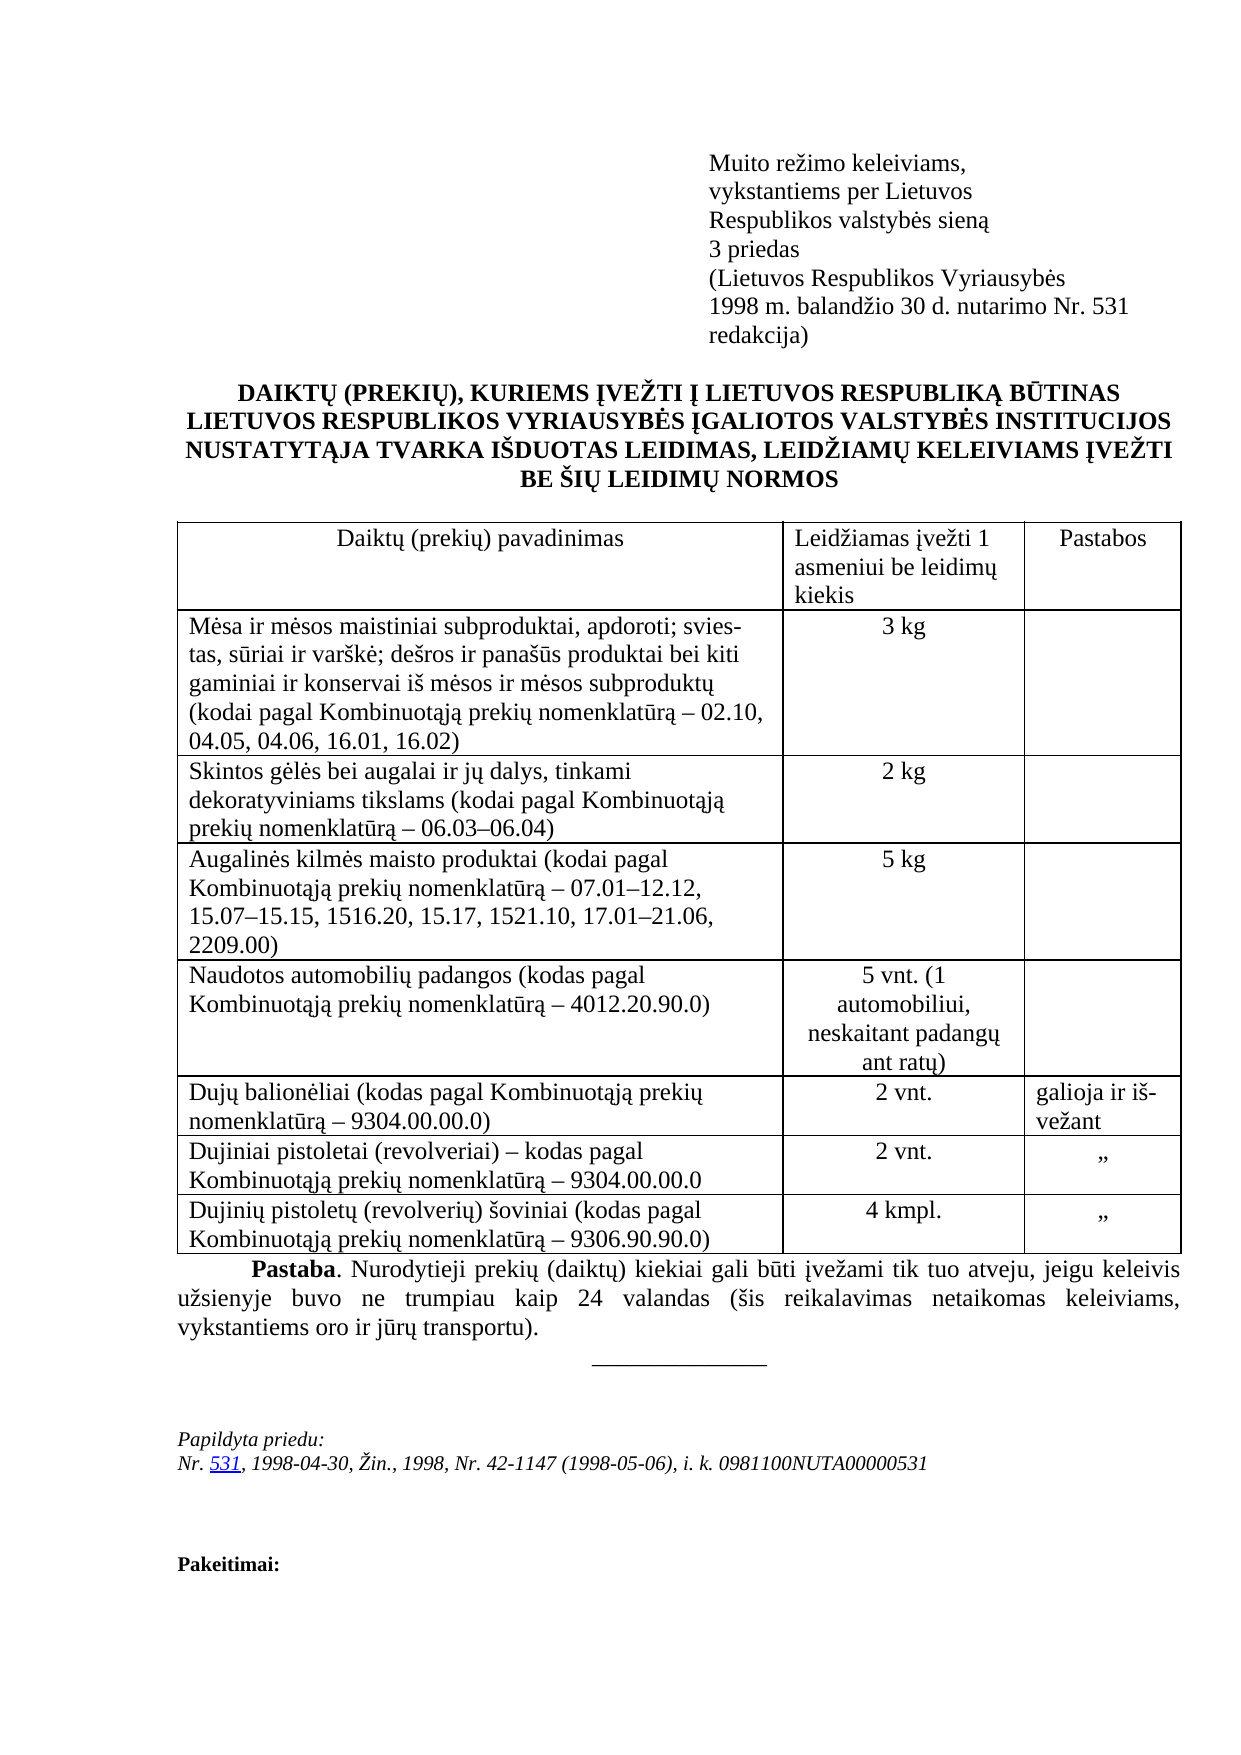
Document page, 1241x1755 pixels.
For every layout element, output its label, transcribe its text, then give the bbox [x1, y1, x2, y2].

table_cell „ [1025, 1136, 1180, 1193]
table_cell 4 kmpl. [784, 1195, 1024, 1253]
text Papildyta priedu: [177, 1427, 1181, 1451]
text vykstantiems per Lietuvos [177, 176, 1181, 205]
table_cell [1025, 611, 1180, 754]
table_header Leidžiamas įvežti 1 asmeniui be leidimų kiekis [784, 523, 1024, 609]
text Respublikos valstybės sieną [177, 205, 1181, 234]
table_cell „ [1025, 1195, 1180, 1253]
text Muito režimo keleiviams, [177, 148, 1181, 176]
table_cell 5 vnt. (1 automobiliui, neskaitant padangų ant ratų) [784, 961, 1024, 1075]
text Nr. 531, 1998-04-30, Žin., 1998, Nr. 42-1147 (1998-05-06), i. k. 0981100NUTA00000531 [177, 1451, 1181, 1475]
text (Lietuvos Respublikos Vyriausybės [177, 263, 1181, 291]
table_cell Mėsa ir mėsos maistiniai subproduktai, apdoroti; svies-tas, sūriai ir varškė; dešros ir panašūs produktai bei kiti gaminiai ir konservai iš mėsos ir mėsos subproduktų (kodai pagal Kombinuotąją prekių nomenklatūrą – 02.10, 04.05, 04.06, 16.01, 16.02) [178, 611, 782, 754]
text 3 priedas [177, 234, 1181, 263]
text Pakeitimai: [177, 1552, 1181, 1576]
table_header Daiktų (prekių) pavadinimas [178, 523, 782, 609]
table_cell 2 vnt. [784, 1077, 1024, 1134]
text Pastaba. Nurodytieji prekių (daiktų) kiekiai gali būti įvežami tik tuo atveju, jeigu keleivis užsienyje buvo ne trumpiau kaip 24 valandas (šis reikalavimas netaikomas keleiviams, vykstantiems oro ir jūrų transportu). [177, 1254, 1181, 1340]
table_cell Dujinių pistoletų (revolverių) šoviniai (kodas pagal Kombinuotąją prekių nomenklatūrą – 9306.90.90.0) [178, 1195, 782, 1253]
table_cell 5 kg [784, 844, 1024, 959]
table_header Pastabos [1025, 523, 1180, 609]
table_cell [1025, 844, 1180, 959]
table_cell [1025, 961, 1180, 1075]
text redakcija) [177, 320, 1181, 349]
text DAIKTŲ (PREKIŲ), KURIEMS ĮVEŽTI Į LIETUVOS RESPUBLIKĄ BŪTINAS LIETUVOS RESPUBLIKOS VYRIAUSYBĖS ĮGALIOTOS VALSTYBĖS INSTITUCIJOS NUSTATYTĄJA TVARKA IŠDUOTAS LEIDIMAS, LEIDŽIAMŲ KELEIVIAMS ĮVEŽTI BE ŠIŲ LEIDIMŲ NORMOS [177, 378, 1181, 493]
table_cell Dujiniai pistoletai (revolveriai) – kodas pagal Kombinuotąją prekių nomenklatūrą – 9304.00.00.0 [178, 1136, 782, 1193]
table_cell 3 kg [784, 611, 1024, 754]
table_cell Augalinės kilmės maisto produktai (kodai pagal Kombinuotąją prekių nomenklatūrą – 07.01–12.12, 15.07–15.15, 1516.20, 15.17, 1521.10, 17.01–21.06, 2209.00) [178, 844, 782, 959]
table_cell 2 vnt. [784, 1136, 1024, 1193]
table_cell 2 kg [784, 756, 1024, 842]
table_cell galioja ir iš-vežant [1025, 1077, 1180, 1134]
text 1998 m. balandžio 30 d. nutarimo Nr. 531 [177, 291, 1181, 320]
table_cell Naudotos automobilių padangos (kodas pagal Kombinuotąją prekių nomenklatūrą – 4012.20.90.0) [178, 961, 782, 1075]
table_cell [1025, 756, 1180, 842]
table_cell Skintos gėlės bei augalai ir jų dalys, tinkami dekoratyviniams tikslams (kodai pagal Kombinuotąją prekių nomenklatūrą – 06.03–06.04) [178, 756, 782, 842]
text ______________ [177, 1340, 1181, 1369]
table_cell Dujų balionėliai (kodas pagal Kombinuotąją prekių nomenklatūrą – 9304.00.00.0) [178, 1077, 782, 1134]
